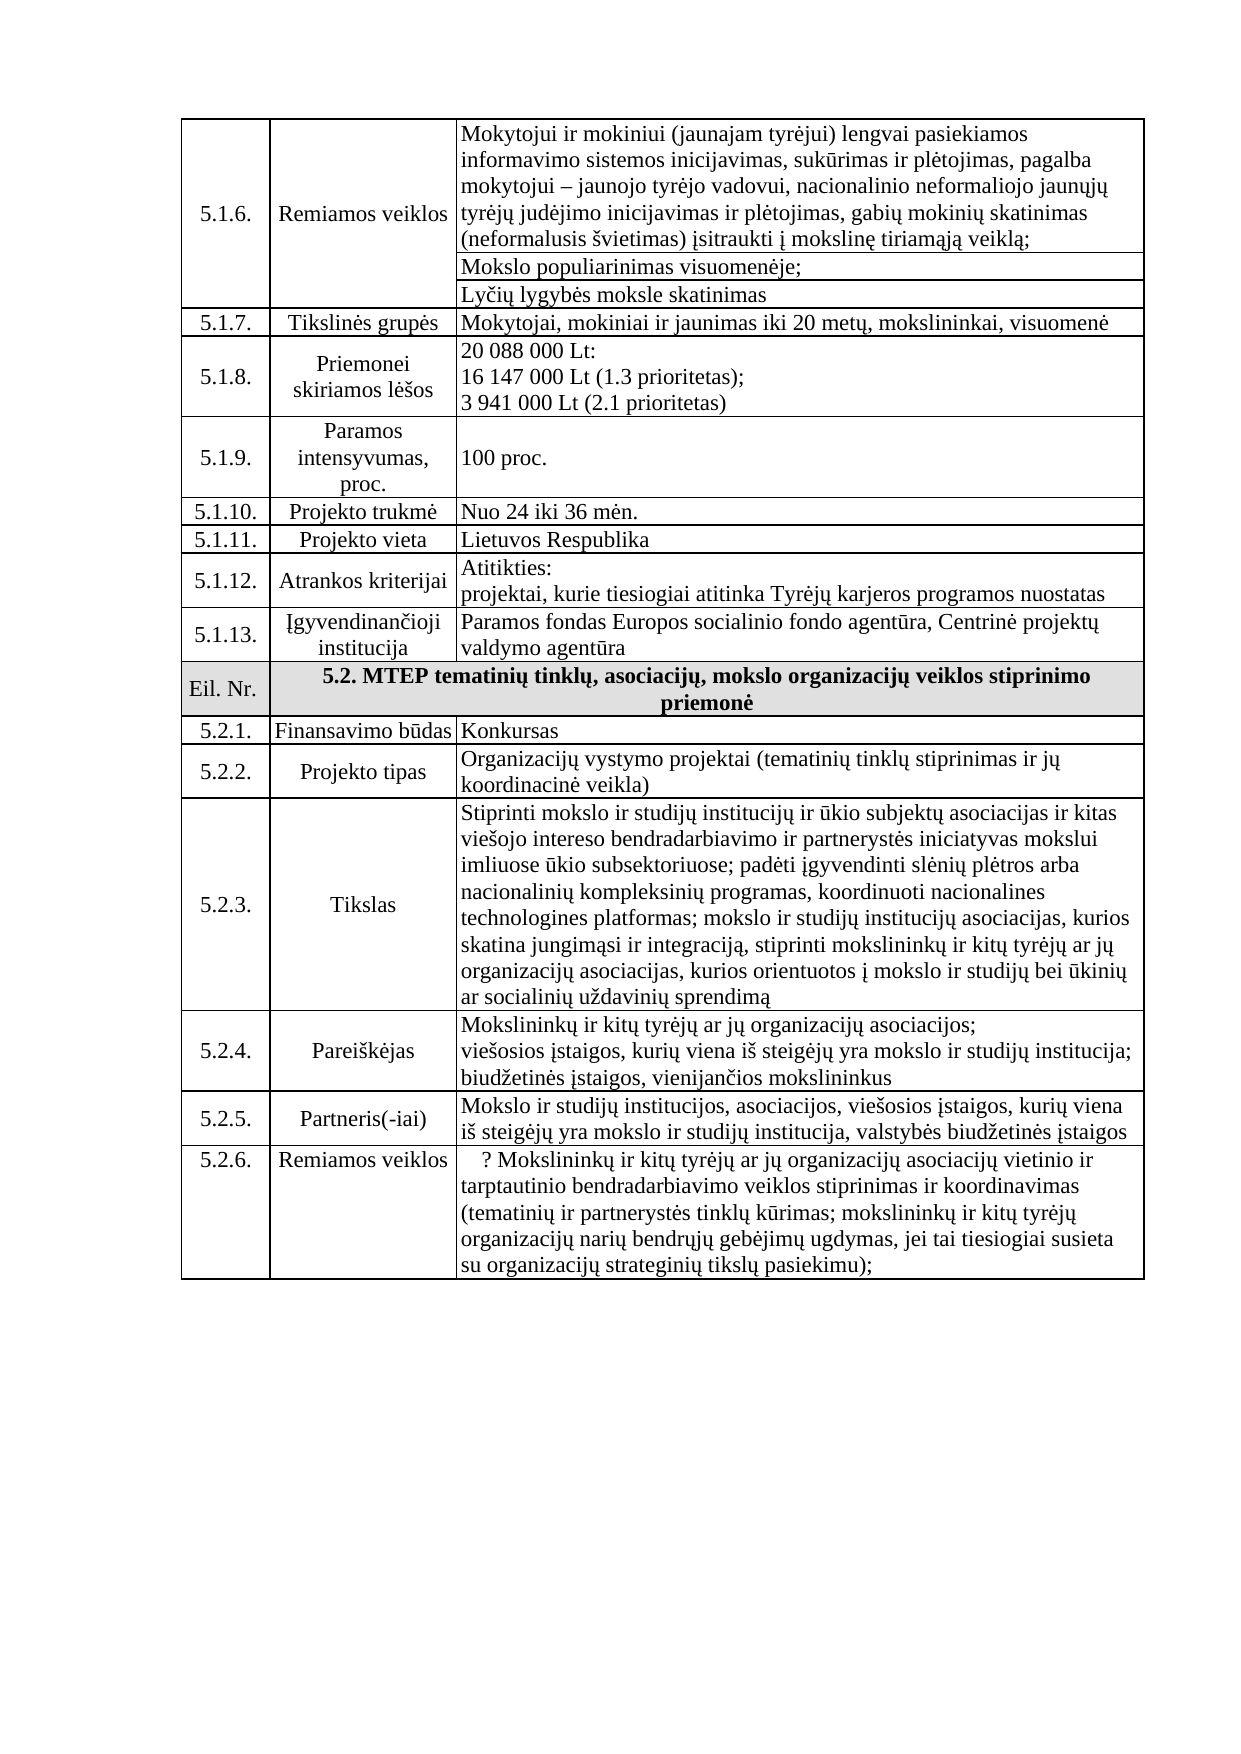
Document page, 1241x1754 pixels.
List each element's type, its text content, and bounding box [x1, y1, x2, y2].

table_cell Remiamos veiklos [271, 1146, 456, 1278]
table_cell Projekto tipas [271, 745, 456, 797]
table_cell Atrankos kriterijai [271, 554, 456, 607]
table_cell 5.1.6. [182, 120, 269, 307]
table_cell 5.2.5. [182, 1092, 269, 1144]
table_cell 5.1.8. [182, 337, 269, 416]
table_cell 5.2.4. [182, 1011, 269, 1090]
table_cell 5.2. MTEP tematinių tinklų, asociacijų, mokslo organizacijų veiklos stiprinimo priemonė [271, 662, 1143, 715]
table_cell Mokslo populiarinimas visuomenėje; [457, 253, 1143, 279]
table_cell Mokytojai, mokiniai ir jaunimas iki 20 metų, mokslininkai, visuomenė [457, 309, 1143, 335]
table_cell Konkursas [457, 717, 1143, 743]
table_cell 5.1.9. [182, 417, 269, 496]
table_cell Atitikties: projektai, kurie tiesiogiai atitinka Tyrėjų karjeros programos nuostatas [457, 554, 1143, 607]
table_cell Lyčių lygybės moksle skatinimas [457, 281, 1143, 307]
table_cell Mokslo ir studijų institucijos, asociacijos, viešosios įstaigos, kurių viena iš steigėjų yra mokslo ir studijų institucija, valstybės biudžetinės įstaigos [457, 1092, 1143, 1144]
table_cell Paramos intensyvumas, proc. [271, 417, 456, 496]
table_cell 5.2.1. [182, 717, 269, 743]
table_cell 5.2.3. [182, 799, 269, 1010]
table_cell Tikslas [271, 799, 456, 1010]
table_cell Finansavimo būdas [271, 717, 456, 743]
table_cell Pareiškėjas [271, 1011, 456, 1090]
table_cell Mokslininkų ir kitų tyrėjų ar jų organizacijų asociacijos; viešosios įstaigos, kurių viena iš steigėjų yra mokslo ir studijų institucija; biudžetinės įstaigos, vienijančios mokslininkus [457, 1011, 1143, 1090]
table_cell Eil. Nr. [182, 662, 269, 715]
table_cell 5.1.10. [182, 498, 269, 524]
table_cell Įgyvendinančioji institucija [271, 608, 456, 661]
table_cell 20 088 000 Lt: 16 147 000 Lt (1.3 prioritetas); 3 941 000 Lt (2.1 prioritetas) [457, 337, 1143, 416]
table_cell 5.1.11. [182, 526, 269, 552]
table_cell 5.1.12. [182, 554, 269, 607]
table_cell 5.1.13. [182, 608, 269, 661]
table_cell Remiamos veiklos [271, 120, 456, 307]
table_cell Stiprinti mokslo ir studijų institucijų ir ūkio subjektų asociacijas ir kitas viešojo intereso bendradarbiavimo ir partnerystės iniciatyvas mokslui imliuose ūkio subsektoriuose; padėti įgyvendinti slėnių plėtros arba nacionalinių kompleksinių programas, koordinuoti nacionalines technologines platformas; mokslo ir studijų institucijų asociacijas, kurios skatina jungimąsi ir integraciją, stiprinti mokslininkų ir kitų tyrėjų ar jų organizacijų asociacijas, kurios orientuotos į mokslo ir studijų bei ūkinių ar socialinių uždavinių sprendimą [457, 799, 1143, 1010]
table_cell Projekto trukmė [271, 498, 456, 524]
table_cell Projekto vieta [271, 526, 456, 552]
table_cell Nuo 24 iki 36 mėn. [457, 498, 1143, 524]
table_cell Tikslinės grupės [271, 309, 456, 335]
table_cell 5.2.6. [182, 1146, 269, 1278]
table_cell Partneris(-iai) [271, 1092, 456, 1144]
table_cell 100 proc. [457, 417, 1143, 496]
table_cell 5.2.2. [182, 745, 269, 797]
table_cell Priemonei skiriamos lėšos [271, 337, 456, 416]
table_cell 5.1.7. [182, 309, 269, 335]
table_cell Mokytojui ir mokiniui (jaunajam tyrėjui) lengvai pasiekiamos informavimo sistemos inicijavimas, sukūrimas ir plėtojimas, pagalba mokytojui – jaunojo tyrėjo vadovui, nacionalinio neformaliojo jaunųjų tyrėjų judėjimo inicijavimas ir plėtojimas, gabių mokinių skatinimas (neformalusis švietimas) įsitraukti į mokslinę tiriamąją veiklą; [457, 120, 1143, 251]
table_cell ? Mokslininkų ir kitų tyrėjų ar jų organizacijų asociacijų vietinio ir tarptautinio bendradarbiavimo veiklos stiprinimas ir koordinavimas (tematinių ir partnerystės tinklų kūrimas; mokslininkų ir kitų tyrėjų organizacijų narių bendrųjų gebėjimų ugdymas, jei tai tiesiogiai susieta su organizacijų strateginių tikslų pasiekimu); [457, 1146, 1143, 1278]
table_cell Lietuvos Respublika [457, 526, 1143, 552]
table_cell Paramos fondas Europos socialinio fondo agentūra, Centrinė projektų valdymo agentūra [457, 608, 1143, 661]
table_cell Organizacijų vystymo projektai (tematinių tinklų stiprinimas ir jų koordinacinė veikla) [457, 745, 1143, 797]
